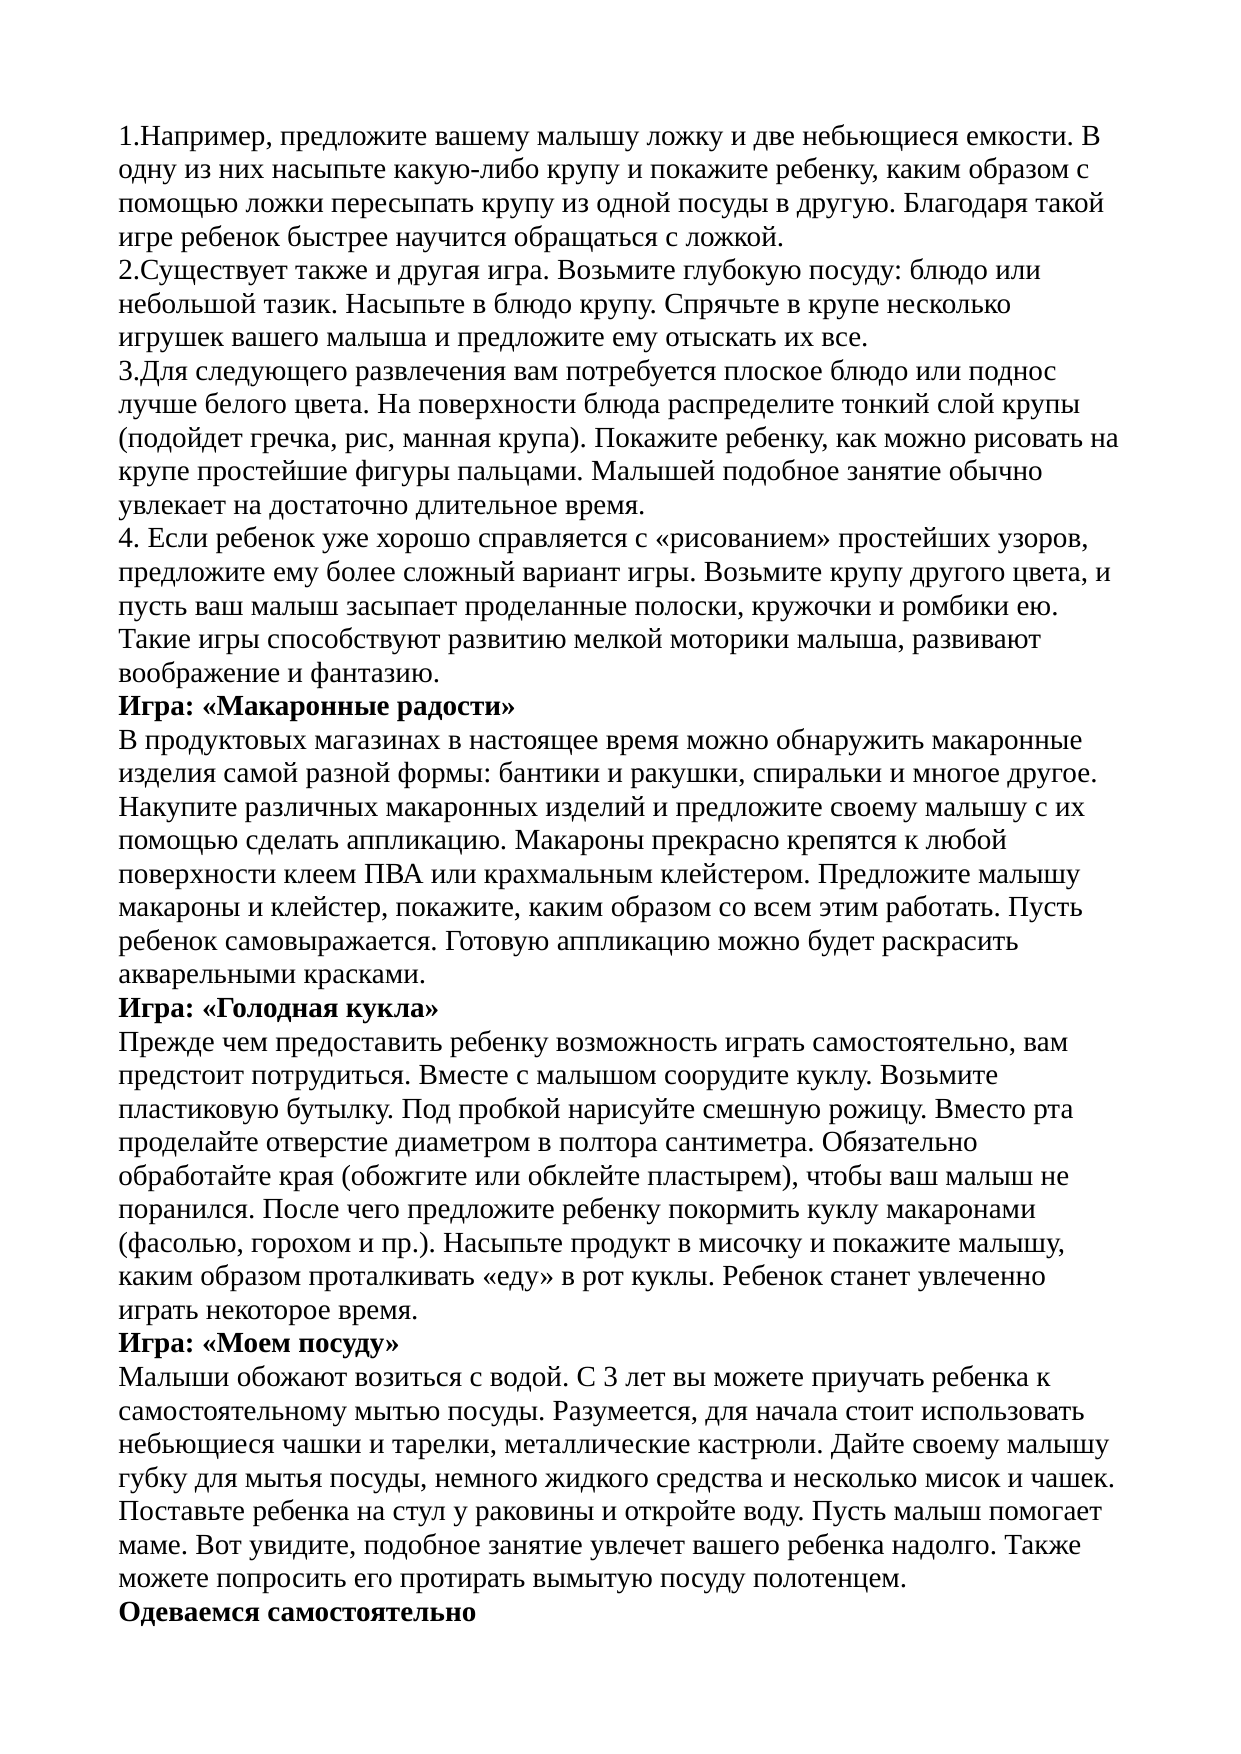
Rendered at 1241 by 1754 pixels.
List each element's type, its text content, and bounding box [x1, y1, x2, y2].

text Прежде чем предоставить ребенку возможность играть самостоятельно, вам предстоит потрудиться. Вместе с малышом соорудите куклу. Возьмите пластиковую бутылку. Под пробкой нарисуйте смешную рожицу. Вместо рта проделайте отверстие диаметром в полтора сантиметра. Обязательно обработайте края (обожгите или обклейте пластырем), чтобы ваш малыш не поранился. После чего предложите ребенку покормить куклу макаронами (фасолью, горохом и пр.). Насыпьте продукт в мисочку и покажите малышу, каким образом проталкивать «еду» в рот куклы. Ребенок станет увлеченно играть некоторое время. [118, 1024, 1122, 1326]
text В продуктовых магазинах в настоящее время можно обнаружить макаронные изделия самой разной формы: бантики и ракушки, спиральки и многое другое. Накупите различных макаронных изделий и предложите своему малышу с их помощью сделать аппликацию. Макароны прекрасно крепятся к любой поверхности клеем ПВА или крахмальным клейстером. Предложите малышу макароны и клейстер, покажите, каким образом со всем этим работать. Пусть ребенок самовыражается. Готовую аппликацию можно будет раскрасить акварельными красками. [118, 722, 1122, 990]
text 2.Существует также и другая игра. Возьмите глубокую посуду: блюдо или небольшой тазик. Насыпьте в блюдо крупу. Спрячьте в крупе несколько игрушек вашего малыша и предложите ему отыскать их все. [118, 252, 1122, 353]
text Одеваемся самостоятельно [118, 1594, 1122, 1627]
text 1.Например, предложите вашему малышу ложку и две небьющиеся емкости. В одну из них насыпьте какую-либо крупу и покажите ребенку, каким образом с помощью ложки пересыпать крупу из одной посуды в другую. Благодаря такой игре ребенок быстрее научится обращаться с ложкой. [118, 118, 1122, 252]
text 3.Для следующего развлечения вам потребуется плоское блюдо или поднос лучше белого цвета. На поверхности блюда распределите тонкий слой крупы (подойдет гречка, рис, манная крупа). Покажите ребенку, как можно рисовать на крупе простейшие фигуры пальцами. Малышей подобное занятие обычно увлекает на достаточно длительное время. [118, 353, 1122, 521]
text Игра: «Голодная кукла» [118, 990, 1122, 1024]
text 4. Если ребенок уже хорошо справляется с «рисованием» простейших узоров, предложите ему более сложный вариант игры. Возьмите крупу другого цвета, и пусть ваш малыш засыпает проделанные полоски, кружочки и ромбики ею. Такие игры способствуют развитию мелкой моторики малыша, развивают воображение и фантазию. [118, 521, 1122, 688]
text Игра: «Макаронные радости» [118, 688, 1122, 722]
text Малыши обожают возиться с водой. С 3 лет вы можете приучать ребенка к самостоятельному мытью посуды. Разумеется, для начала стоит использовать небьющиеся чашки и тарелки, металлические кастрюли. Дайте своему малышу губку для мытья посуды, немного жидкого средства и несколько мисок и чашек. Поставьте ребенка на стул у раковины и откройте воду. Пусть малыш помогает маме. Вот увидите, подобное занятие увлечет вашего ребенка надолго. Также можете попросить его протирать вымытую посуду полотенцем. [118, 1359, 1122, 1594]
text Игра: «Моем посуду» [118, 1326, 1122, 1359]
